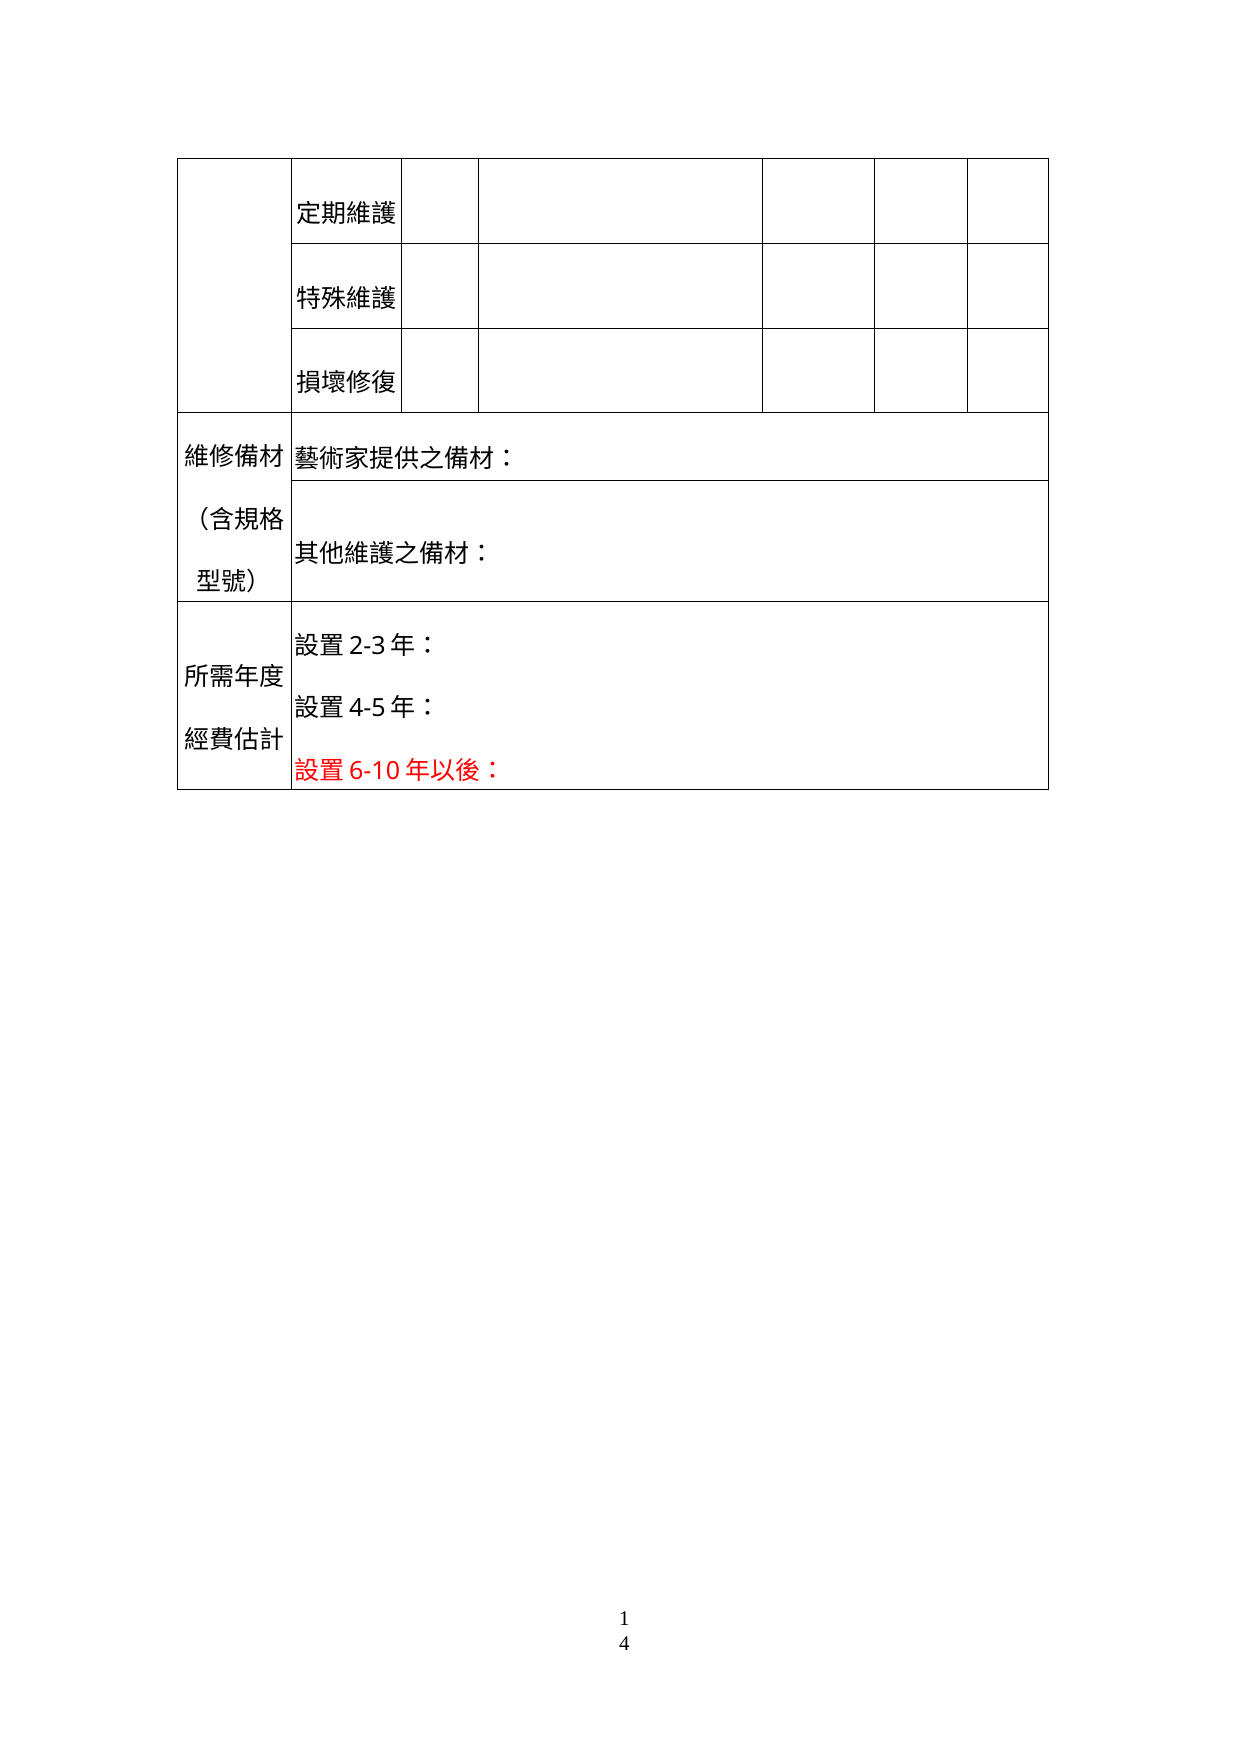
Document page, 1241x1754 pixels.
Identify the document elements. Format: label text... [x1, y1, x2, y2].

table_cell [763, 329, 874, 412]
table_cell [479, 159, 762, 243]
table_cell [763, 159, 874, 243]
table_cell [968, 159, 1048, 243]
table_cell [875, 244, 967, 328]
table_cell 維修備材 （含規格型號） [178, 413, 291, 601]
table_cell [968, 244, 1048, 328]
table_cell 設置2-3年： 設置4-5年： 設置6-10年以後： [292, 602, 1048, 789]
table_cell [479, 329, 762, 412]
table_cell [479, 244, 762, 328]
table_cell 定期維護 [292, 159, 401, 243]
table_cell [402, 244, 478, 328]
table_cell 所需年度 經費估計 [178, 602, 291, 789]
table_cell [875, 329, 967, 412]
table_cell [763, 244, 874, 328]
table_cell [968, 329, 1048, 412]
table_cell 損壞修復 [292, 329, 401, 412]
table_cell [178, 159, 291, 412]
table_cell 特殊維護 [292, 244, 401, 328]
table_cell 其他維護之備材： [292, 481, 1048, 601]
table_cell [875, 159, 967, 243]
table_cell 藝術家提供之備材： [292, 413, 1048, 480]
table_cell [402, 159, 478, 243]
table_cell [402, 329, 478, 412]
